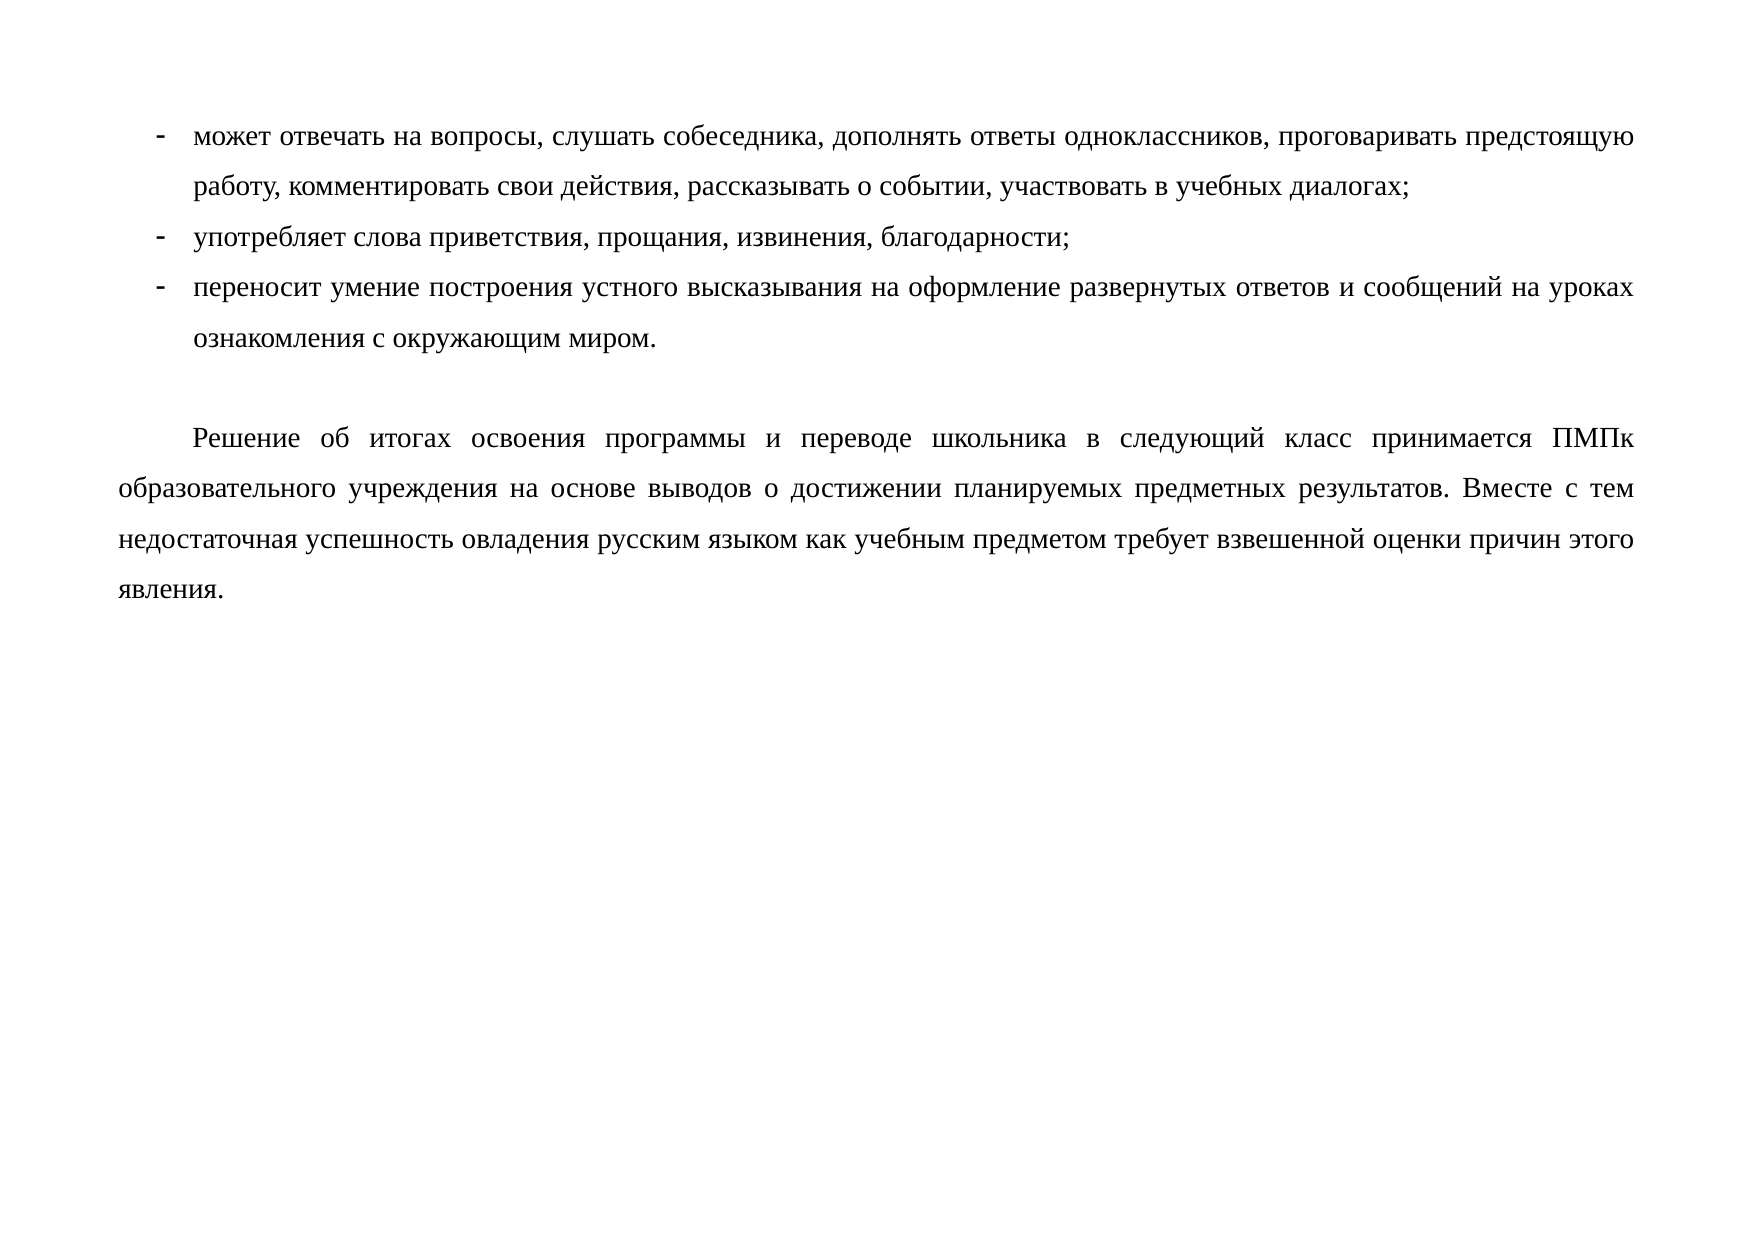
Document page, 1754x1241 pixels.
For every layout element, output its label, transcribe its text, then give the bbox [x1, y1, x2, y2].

list употребляет слова приветствия, прощания, извинения, благодарности; [156, 219, 1636, 252]
list переносит умение построения устного высказывания на оформление развернутых ответов и сообщений на уроках ознакомления с окружающим миром. [156, 269, 1636, 353]
list может отвечать на вопросы, слушать собеседника, дополнять ответы одноклассников, проговаривать предстоящую работу, комментировать свои действия, рассказывать о событии, участвовать в учебных диалогах; [156, 118, 1636, 202]
text Решение об итогах освоения программы и переводе школьника в следующий класс принимается ПМПк образовательного учреждения на основе выводов о достижении планируемых предметных результатов. Вместе с тем недостаточная успешность овладения русским языком как учебным предметом требует взвешенной оценки причин этого явления. [118, 420, 1636, 605]
